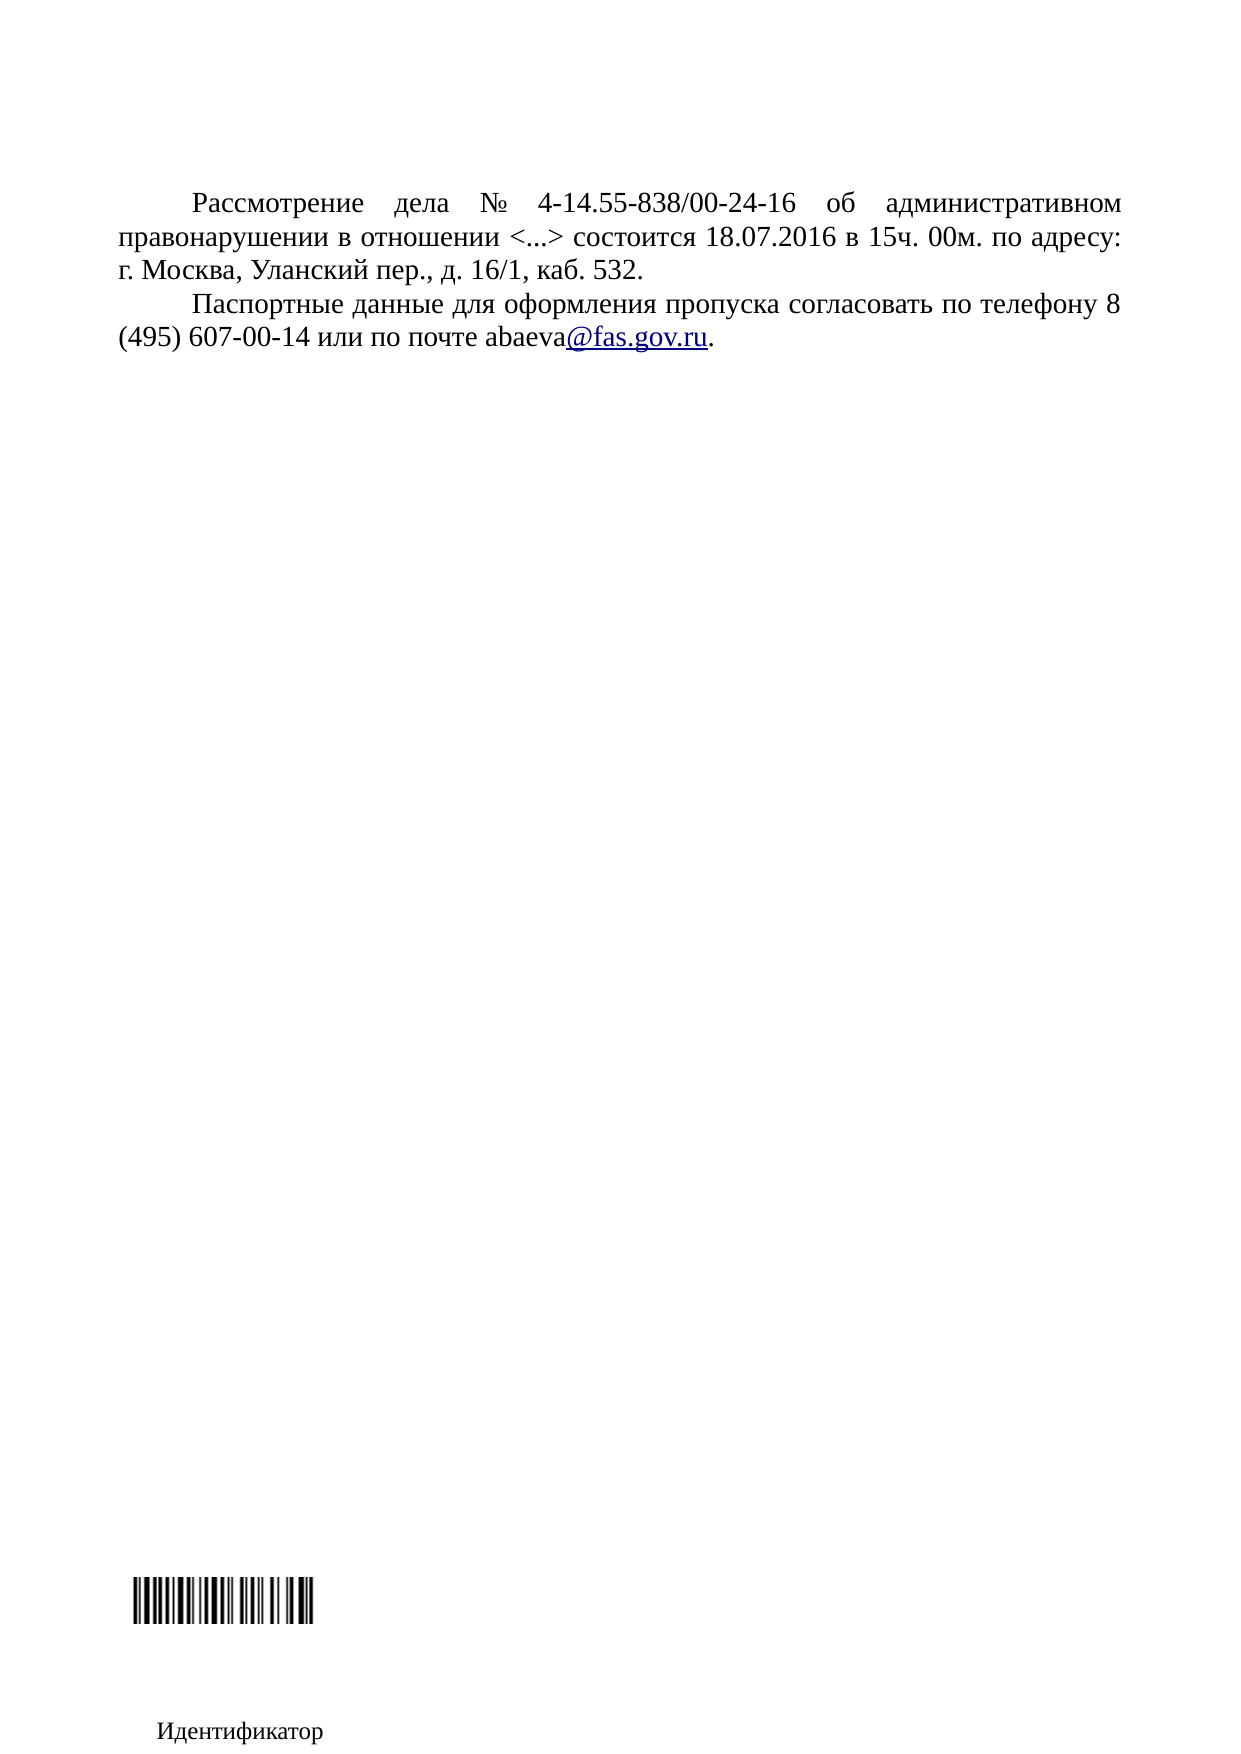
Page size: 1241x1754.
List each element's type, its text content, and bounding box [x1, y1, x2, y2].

picture [118, 1577, 331, 1624]
text Рассмотрение дела № 4-14.55-838/00-24-16 об административном правонарушении в отношении <...> состоится 18.07.2016 в 15ч. 00м. по адресу: г. Москва, Уланский пер., д. 16/1, каб. 532. [118, 185, 1122, 286]
text Паспортные данные для оформления пропуска согласовать по телефону 8 (495) 607-00-14 или по почте abaeva@fas.gov.ru. [118, 286, 1122, 353]
